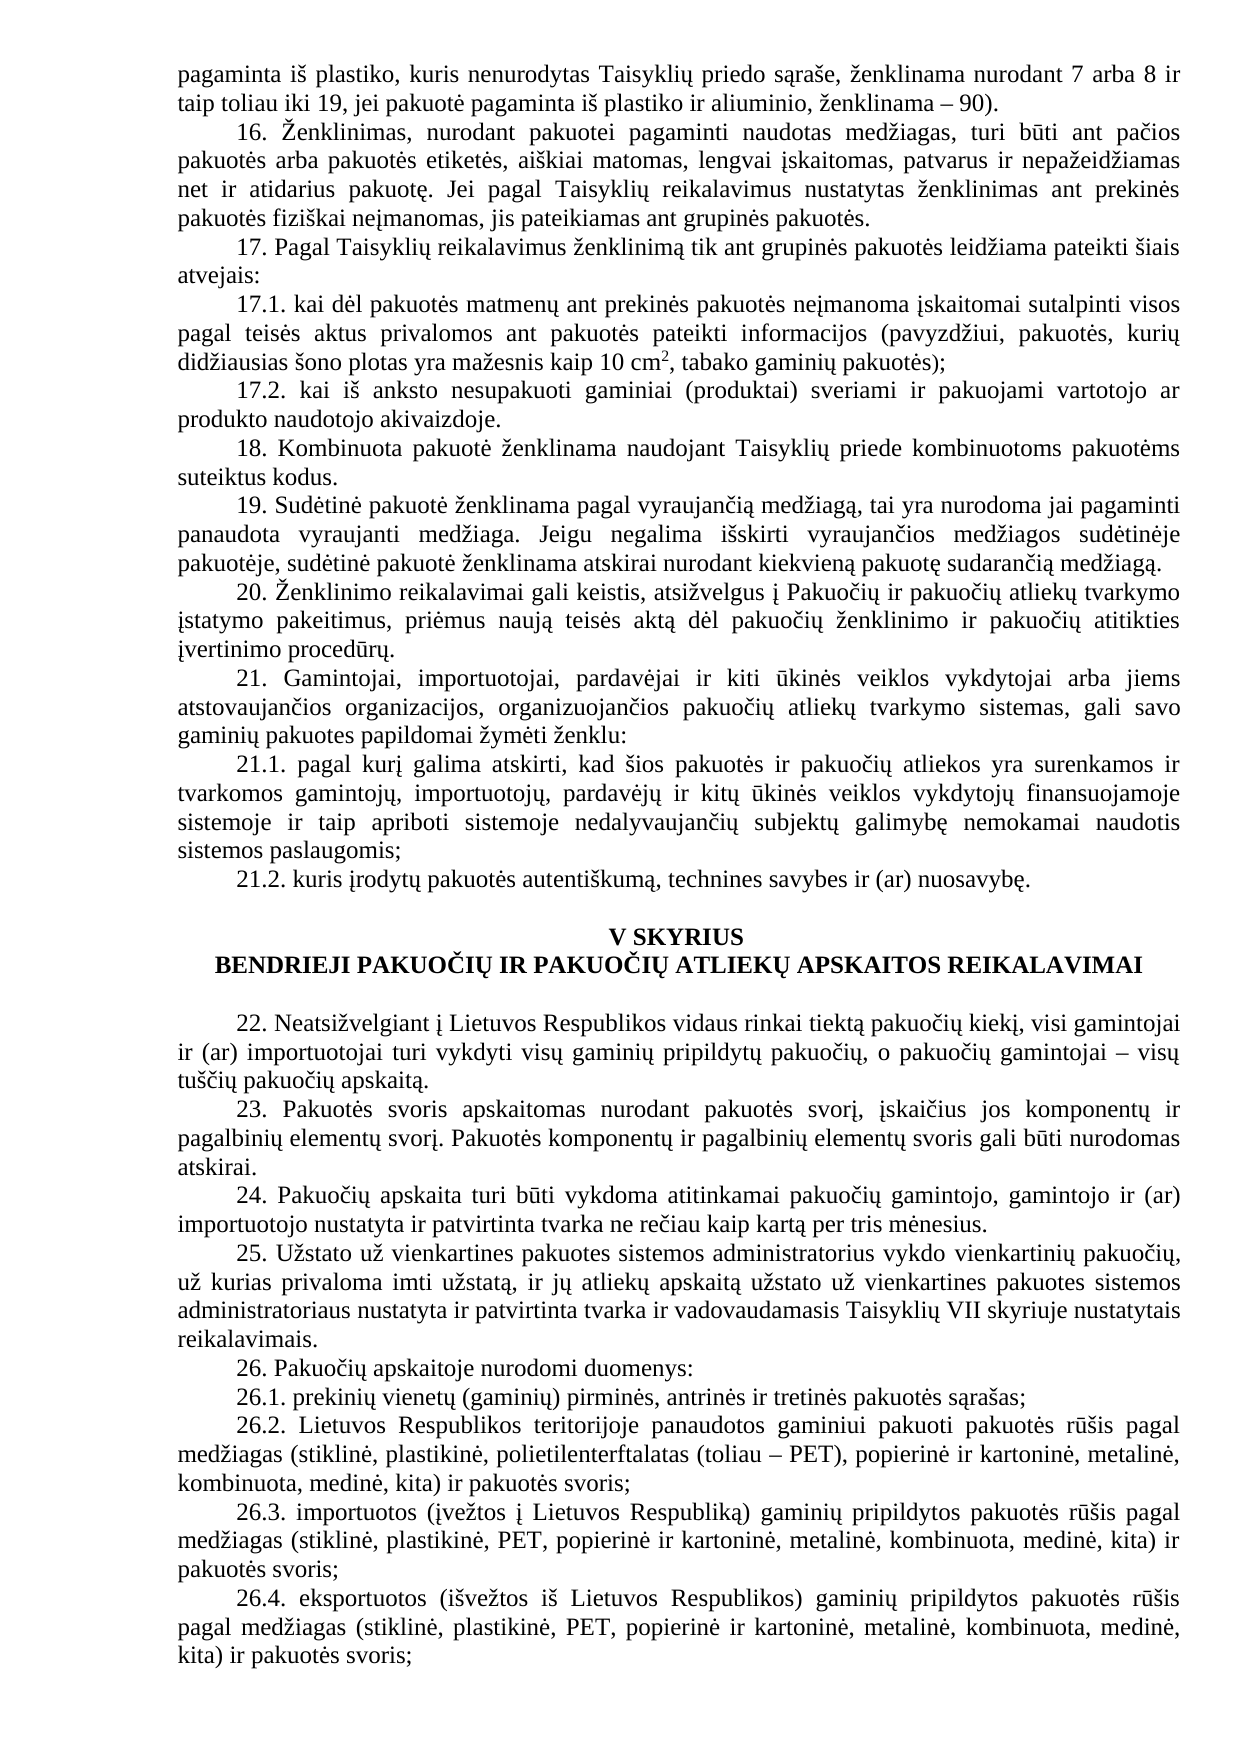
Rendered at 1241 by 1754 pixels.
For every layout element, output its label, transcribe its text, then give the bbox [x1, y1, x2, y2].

text 26.3. importuotos (įvežtos į Lietuvos Respubliką) gaminių pripildytos pakuotės rūšis pagal medžiagas (stiklinė, plastikinė, PET, popierinė ir kartoninė, metalinė, kombinuota, medinė, kita) ir pakuotės svoris; [177, 1497, 1181, 1583]
text 26.1. prekinių vienetų (gaminių) pirminės, antrinės ir tretinės pakuotės sąrašas; [177, 1382, 1181, 1410]
text 26.2. Lietuvos Respublikos teritorijoje panaudotos gaminiui pakuoti pakuotės rūšis pagal medžiagas (stiklinė, plastikinė, polietilenterftalatas (toliau – PET), popierinė ir kartoninė, metalinė, kombinuota, medinė, kita) ir pakuotės svoris; [177, 1410, 1181, 1497]
text pagaminta iš plastiko, kuris nenurodytas Taisyklių priedo sąraše, ženklinama nurodant 7 arba 8 ir taip toliau iki 19, jei pakuotė pagaminta iš plastiko ir aliuminio, ženklinama – 90). [177, 59, 1181, 117]
text 19. Sudėtinė pakuotė ženklinama pagal vyraujančią medžiagą, tai yra nurodoma jai pagaminti panaudota vyraujanti medžiaga. Jeigu negalima išskirti vyraujančios medžiagos sudėtinėje pakuotėje, sudėtinė pakuotė ženklinama atskirai nurodant kiekvieną pakuotę sudarančią medžiagą. [177, 490, 1181, 577]
text 18. Kombinuota pakuotė ženklinama naudojant Taisyklių priede kombinuotoms pakuotėms suteiktus kodus. [177, 433, 1181, 490]
text 21. Gamintojai, importuotojai, pardavėjai ir kiti ūkinės veiklos vykdytojai arba jiems atstovaujančios organizacijos, organizuojančios pakuočių atliekų tvarkymo sistemas, gali savo gaminių pakuotes papildomai žymėti ženklu: [177, 663, 1181, 749]
text beNdrieji PAKUOČIŲ ir pakuočių ATLIEKŲ APSKAITos reikalavimai [177, 950, 1181, 979]
text 21.1. pagal kurį galima atskirti, kad šios pakuotės ir pakuočių atliekos yra surenkamos ir tvarkomos gamintojų, importuotojų, pardavėjų ir kitų ūkinės veiklos vykdytojų finansuojamoje sistemoje ir taip apriboti sistemoje nedalyvaujančių subjektų galimybę nemokamai naudotis sistemos paslaugomis; [177, 749, 1181, 864]
text 23. Pakuotės svoris apskaitomas nurodant pakuotės svorį, įskaičius jos komponentų ir pagalbinių elementų svorį. Pakuotės komponentų ir pagalbinių elementų svoris gali būti nurodomas atskirai. [177, 1094, 1181, 1180]
text 24. Pakuočių apskaita turi būti vykdoma atitinkamai pakuočių gamintojo, gamintojo ir (ar) importuotojo nustatyta ir patvirtinta tvarka ne rečiau kaip kartą per tris mėnesius. [177, 1180, 1181, 1238]
text 17. Pagal Taisyklių reikalavimus ženklinimą tik ant grupinės pakuotės leidžiama pateikti šiais atvejais: [177, 232, 1181, 289]
text 16. Ženklinimas, nurodant pakuotei pagaminti naudotas medžiagas, turi būti ant pačios pakuotės arba pakuotės etiketės, aiškiai matomas, lengvai įskaitomas, patvarus ir nepažeidžiamas net ir atidarius pakuotę. Jei pagal Taisyklių reikalavimus nustatytas ženklinimas ant prekinės pakuotės fiziškai neįmanomas, jis pateikiamas ant grupinės pakuotės. [177, 117, 1181, 232]
text 22. Neatsižvelgiant į Lietuvos Respublikos vidaus rinkai tiektą pakuočių kiekį, visi gamintojai ir (ar) importuotojai turi vykdyti visų gaminių pripildytų pakuočių, o pakuočių gamintojai – visų tuščių pakuočių apskaitą. [177, 1008, 1181, 1094]
text 20. Ženklinimo reikalavimai gali keistis, atsižvelgus į Pakuočių ir pakuočių atliekų tvarkymo įstatymo pakeitimus, priėmus naują teisės aktą dėl pakuočių ženklinimo ir pakuočių atitikties įvertinimo procedūrų. [177, 577, 1181, 663]
text 17.2. kai iš anksto nesupakuoti gaminiai (produktai) sveriami ir pakuojami vartotojo ar produkto naudotojo akivaizdoje. [177, 375, 1181, 433]
text V SKYRIUS [177, 922, 1181, 950]
text 25. Užstato už vienkartines pakuotes sistemos administratorius vykdo vienkartinių pakuočių, už kurias privaloma imti užstatą, ir jų atliekų apskaitą užstato už vienkartines pakuotes sistemos administratoriaus nustatyta ir patvirtinta tvarka ir vadovaudamasis Taisyklių VII skyriuje nustatytais reikalavimais. [177, 1238, 1181, 1353]
text 26.4. eksportuotos (išvežtos iš Lietuvos Respublikos) gaminių pripildytos pakuotės rūšis pagal medžiagas (stiklinė, plastikinė, PET, popierinė ir kartoninė, metalinė, kombinuota, medinė, kita) ir pakuotės svoris; [177, 1583, 1181, 1669]
text 21.2. kuris įrodytų pakuotės autentiškumą, technines savybes ir (ar) nuosavybę. [177, 864, 1181, 893]
text 17.1. kai dėl pakuotės matmenų ant prekinės pakuotės neįmanoma įskaitomai sutalpinti visos pagal teisės aktus privalomos ant pakuotės pateikti informacijos (pavyzdžiui, pakuotės, kurių didžiausias šono plotas yra mažesnis kaip 10 cm2, tabako gaminių pakuotės); [177, 289, 1181, 375]
text 26. Pakuočių apskaitoje nurodomi duomenys: [177, 1353, 1181, 1382]
